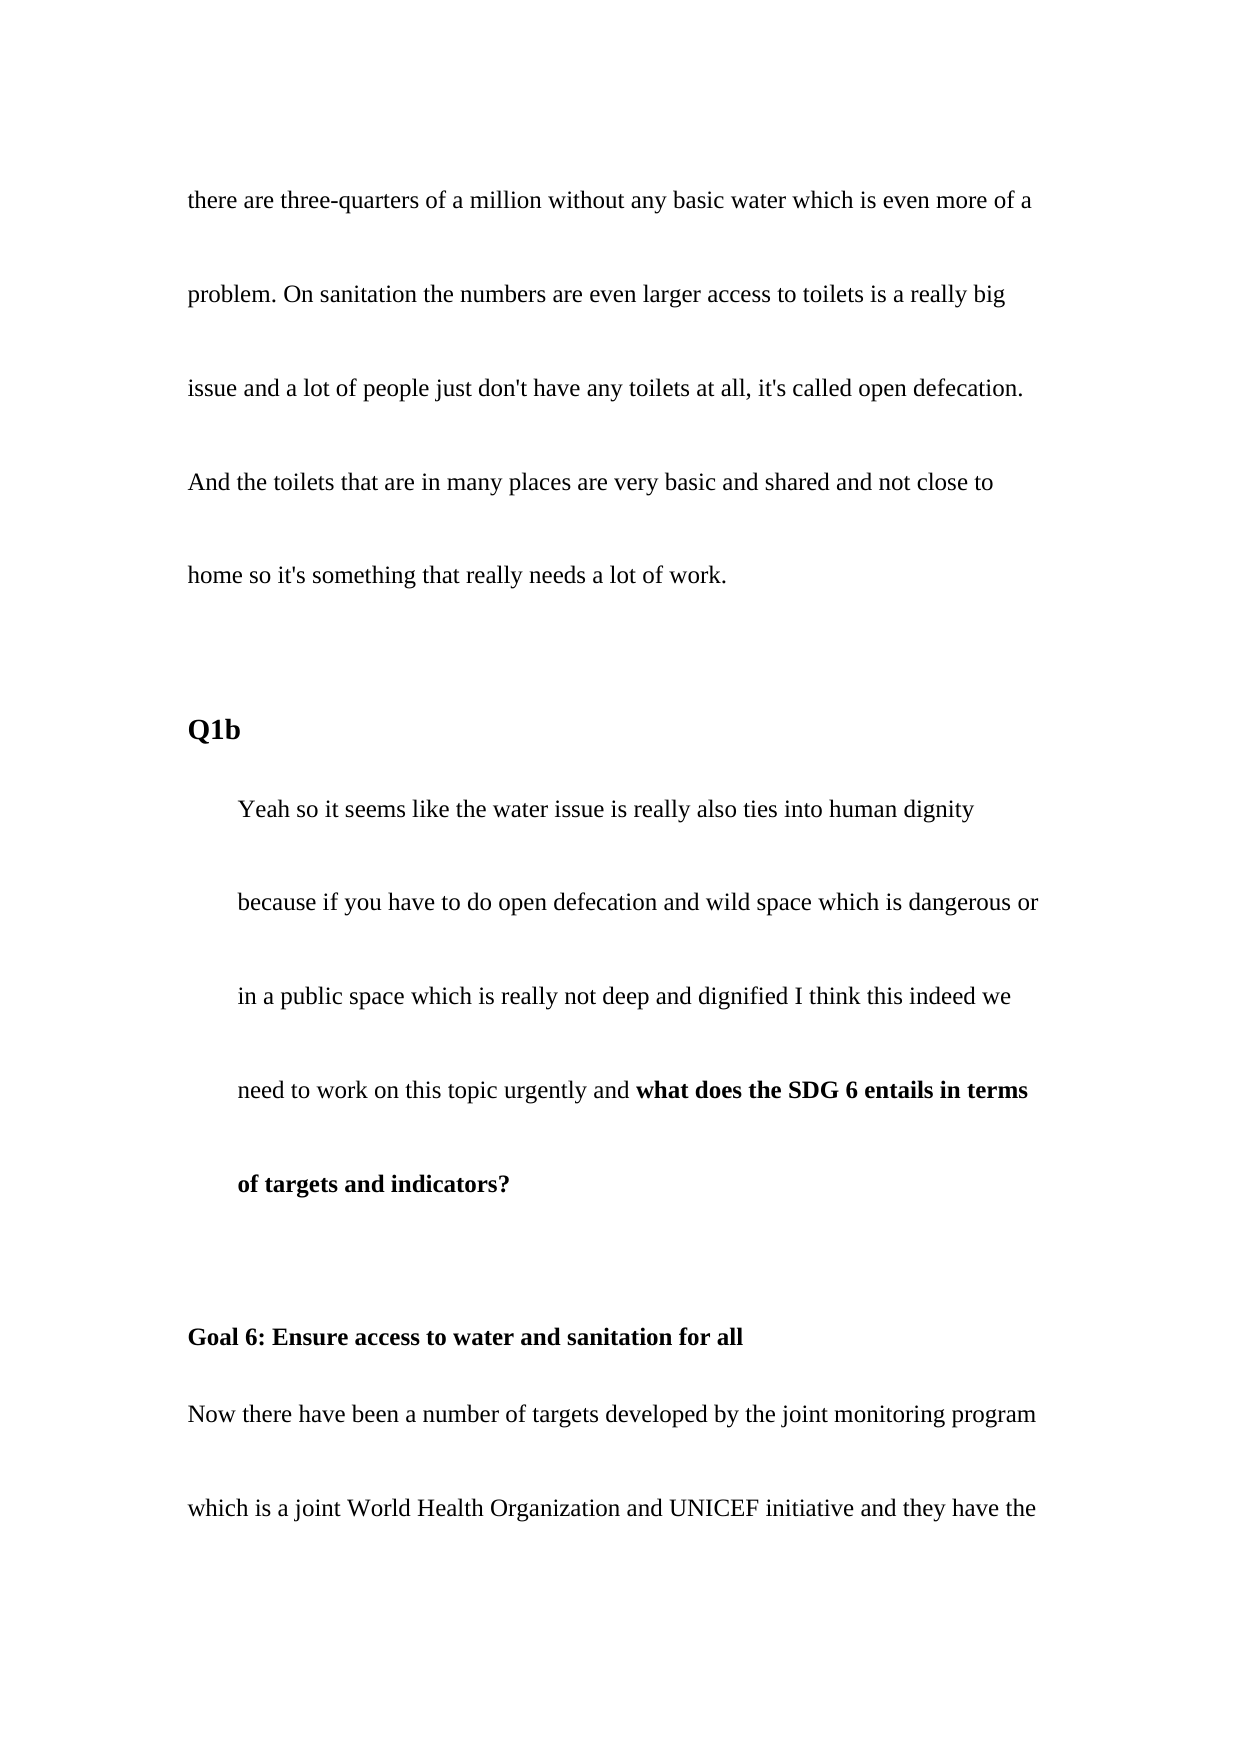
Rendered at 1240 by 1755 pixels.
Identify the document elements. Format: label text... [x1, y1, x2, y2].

text there are three-quarters of a million without any basic water which is even more of a problem. On sanitation the numbers are even larger access to toilets is a really big issue and a lot of people just don't have any toilets at all, it's called open defecation. And the toilets that are in many places are very basic and shared and not close to home so it's something that really needs a lot of work. [187, 158, 1052, 596]
text Yeah so it seems like the water issue is really also ties into human dignity because if you have to do open defecation and wild space which is dangerous or in a public space which is really not deep and dignified I think this indeed we need to work on this topic urgently and what does the SDG 6 entails in terms of targets and indicators? [237, 766, 1052, 1204]
text Goal 6: Ensure access to water and sanitation for all [187, 1295, 1052, 1358]
text Now there have been a number of targets developed by the joint monitoring program which is a joint World Health Organization and UNICEF initiative and they have the [187, 1372, 1052, 1528]
text Q1b [187, 687, 1052, 749]
